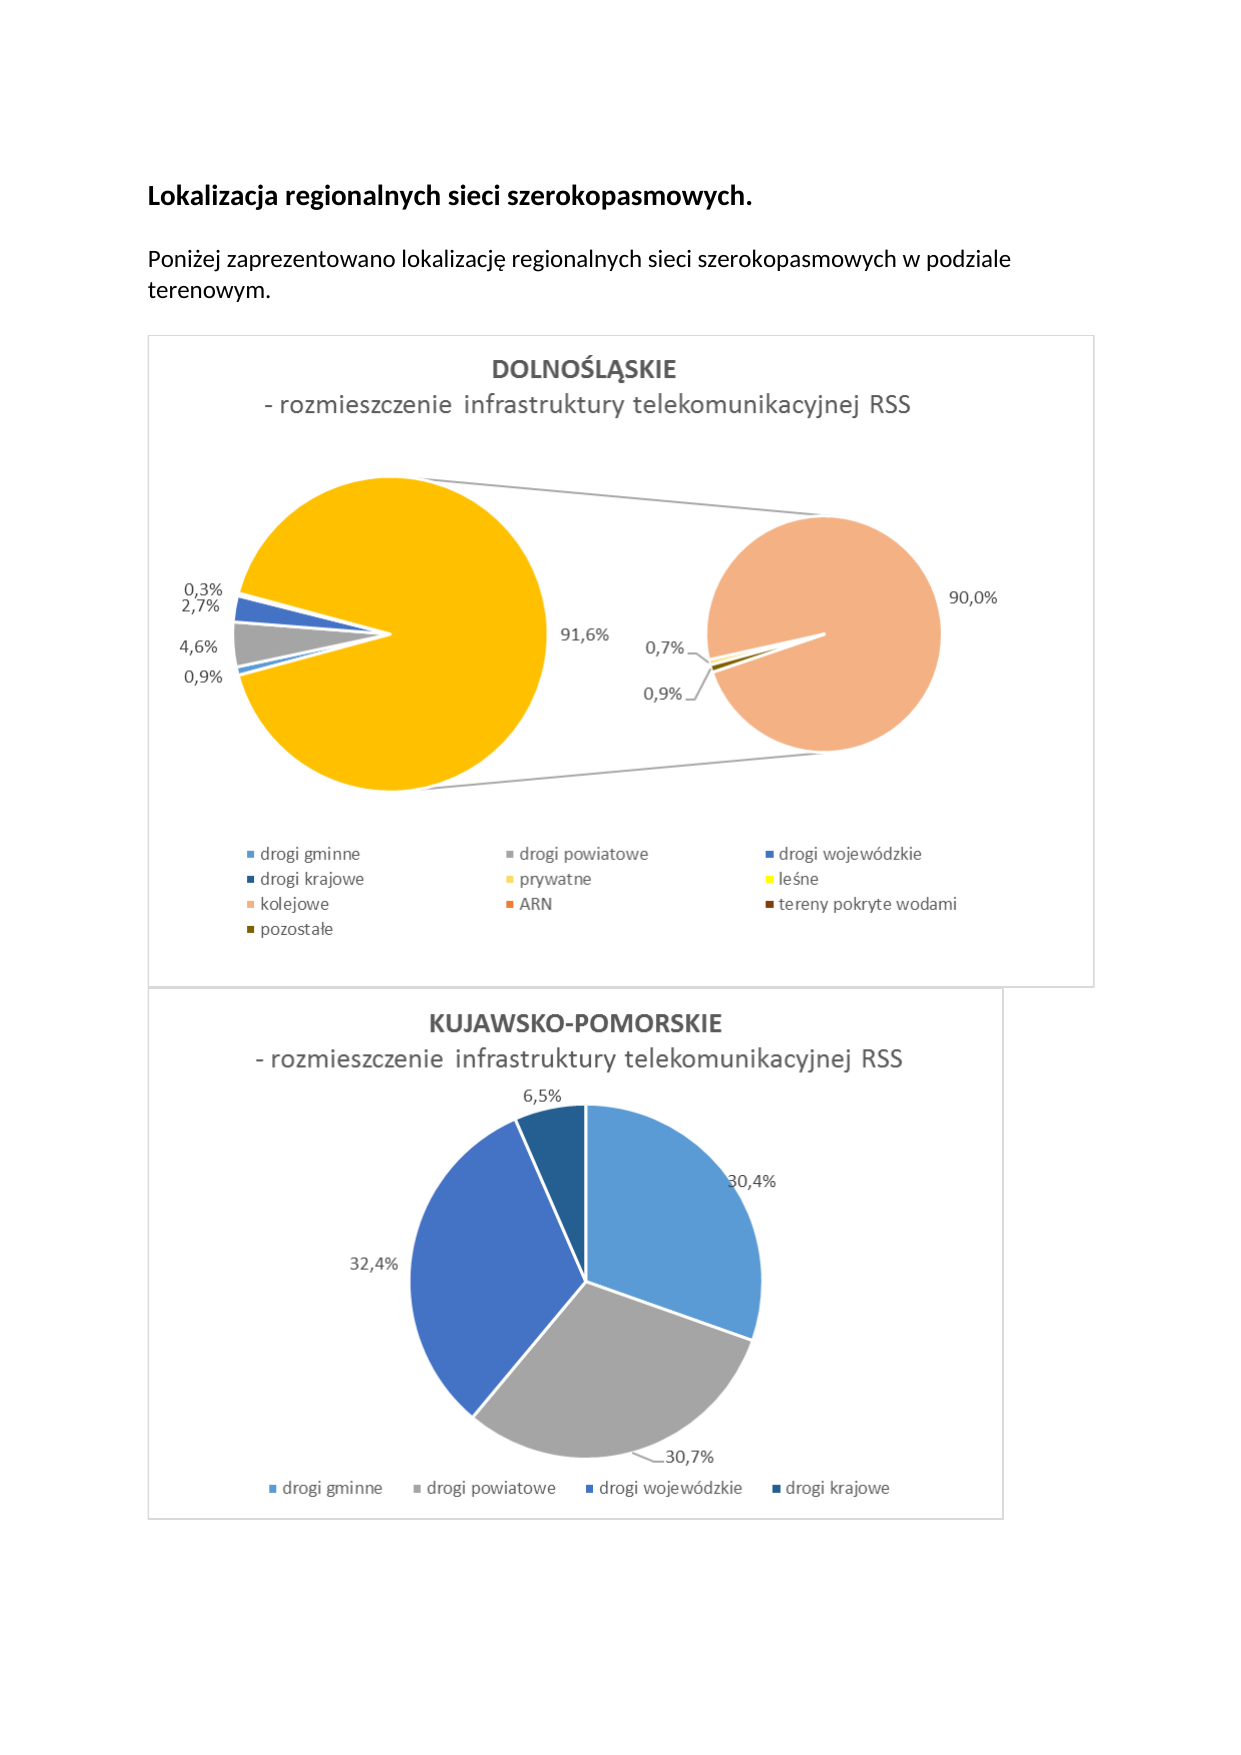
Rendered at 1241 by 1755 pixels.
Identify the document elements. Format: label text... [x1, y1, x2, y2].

text Poniżej zaprezentowano lokalizację regionalnych sieci szerokopasmowych w podziale terenowym. [148, 243, 1093, 304]
subtitle Lokalizacja regionalnych sieci szerokopasmowych. [148, 177, 1093, 213]
